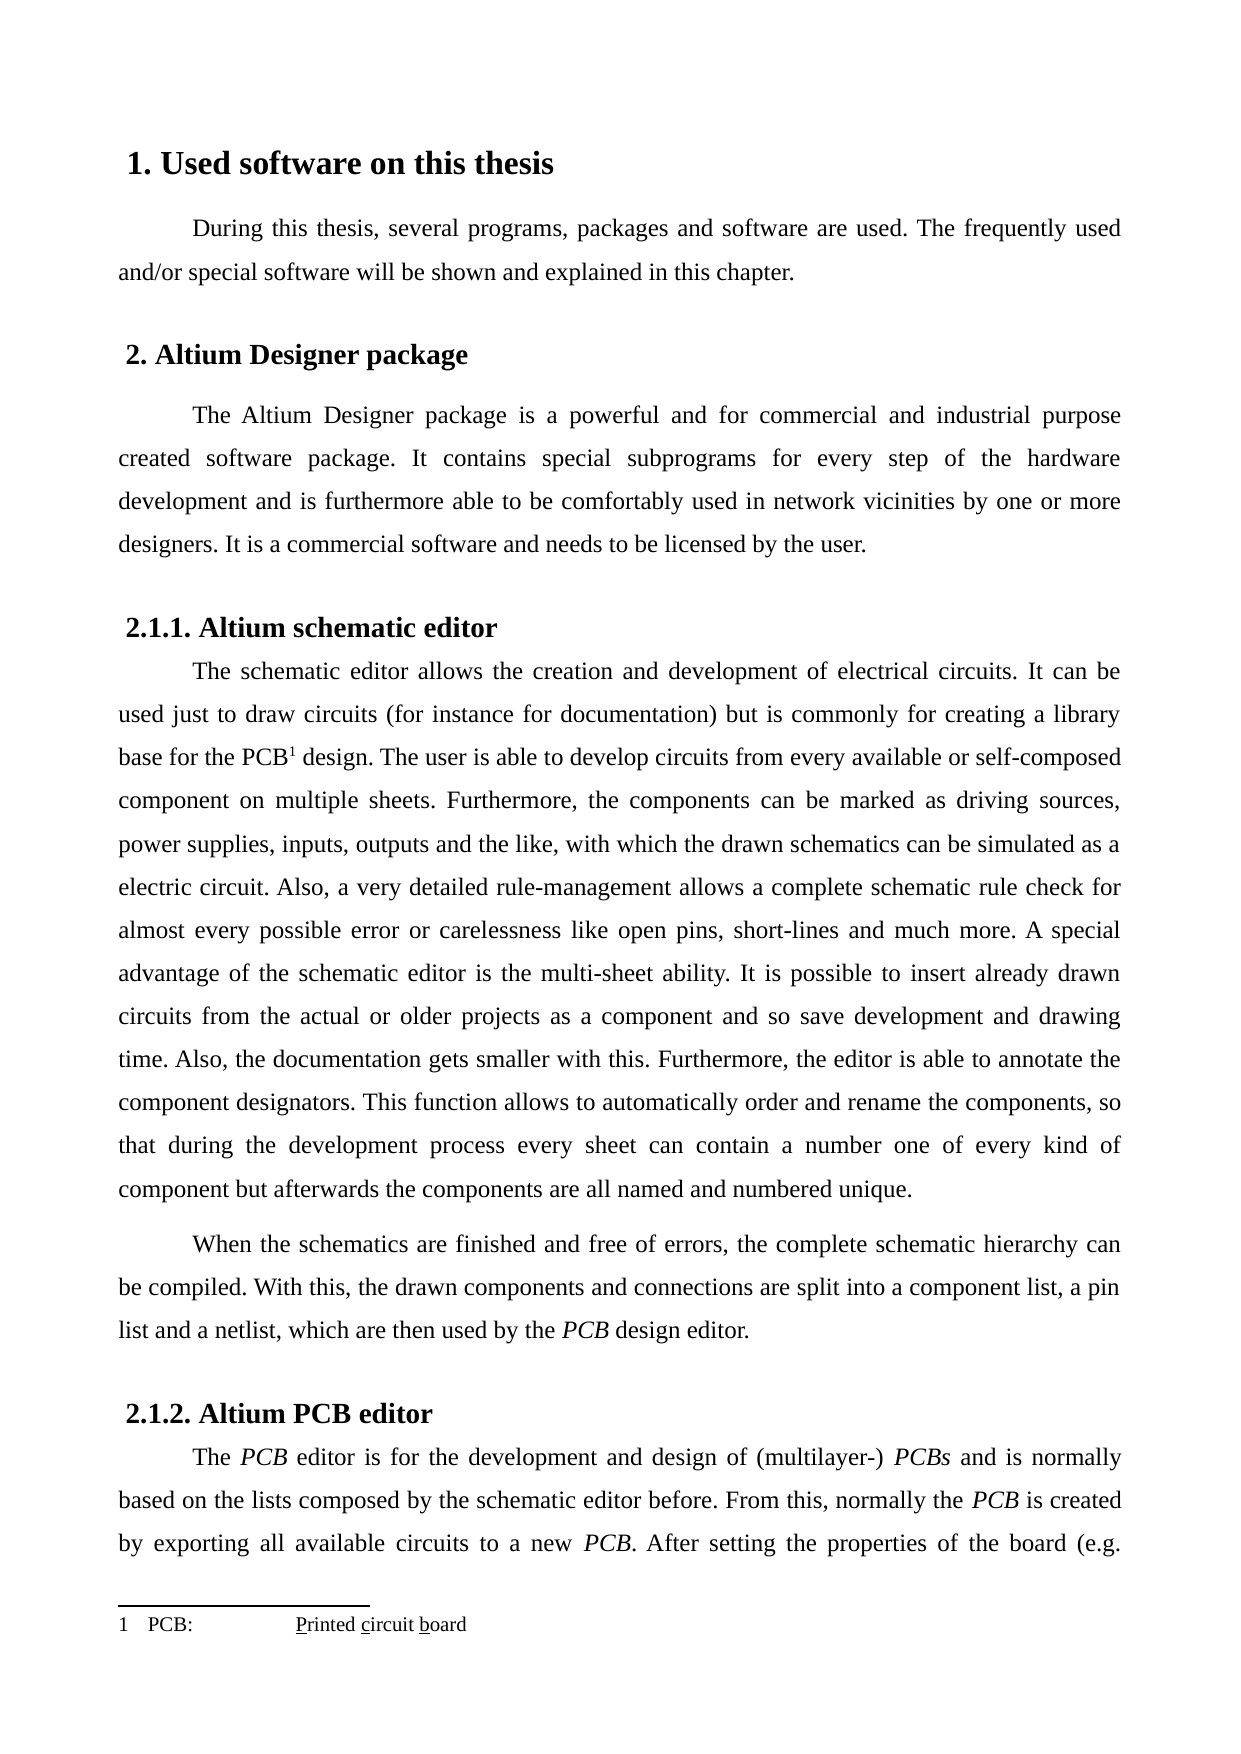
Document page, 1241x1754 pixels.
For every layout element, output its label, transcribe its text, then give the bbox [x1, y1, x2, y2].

subtitle Altium schematic editor [118, 610, 1122, 644]
subtitle Used software on this thesis [118, 143, 1122, 182]
text The Altium Designer package is a powerful and for commercial and industrial purpose created software package. It contains special subprograms for every step of the hardware development and is furthermore able to be comfortably used in network vicinities by one or more designers. It is a commercial software and needs to be licensed by the user. [118, 400, 1122, 558]
text When the schematics are finished and free of errors, the complete schematic hierarchy can be compiled. With this, the drawn components and connections are split into a component list, a pin list and a netlist, which are then used by the PCB design editor. [118, 1229, 1122, 1344]
subtitle Altium PCB editor [118, 1396, 1122, 1430]
subtitle Altium Designer package [118, 337, 1122, 371]
text The PCB editor is for the development and design of (multilayer-) PCBs and is normally based on the lists composed by the schematic editor before. From this, normally the PCB is created by exporting all available circuits to a new PCB. After setting the properties of the board (e.g. [118, 1442, 1122, 1557]
text PCB: Printed circuit board [118, 1612, 1122, 1636]
text The schematic editor allows the creation and development of electrical circuits. It can be used just to draw circuits (for instance for documentation) but is commonly for creating a library base for the PCB design. The user is able to develop circuits from every available or self-composed component on multiple sheets. Furthermore, the components can be marked as driving sources, power supplies, inputs, outputs and the like, with which the drawn schematics can be simulated as a electric circuit. Also, a very detailed rule-management allows a complete schematic rule check for almost every possible error or carelessness like open pins, short-lines and much more. A special advantage of the schematic editor is the multi-sheet ability. It is possible to insert already drawn circuits from the actual or older projects as a component and so save development and drawing time. Also, the documentation gets smaller with this. Furthermore, the editor is able to annotate the component designators. This function allows to automatically order and rename the components, so that during the development process every sheet can contain a number one of every kind of component but afterwards the components are all named and numbered unique. [118, 656, 1122, 1202]
text During this thesis, several programs, packages and software are used. The frequently used and/or special software will be shown and explained in this chapter. [118, 213, 1122, 285]
